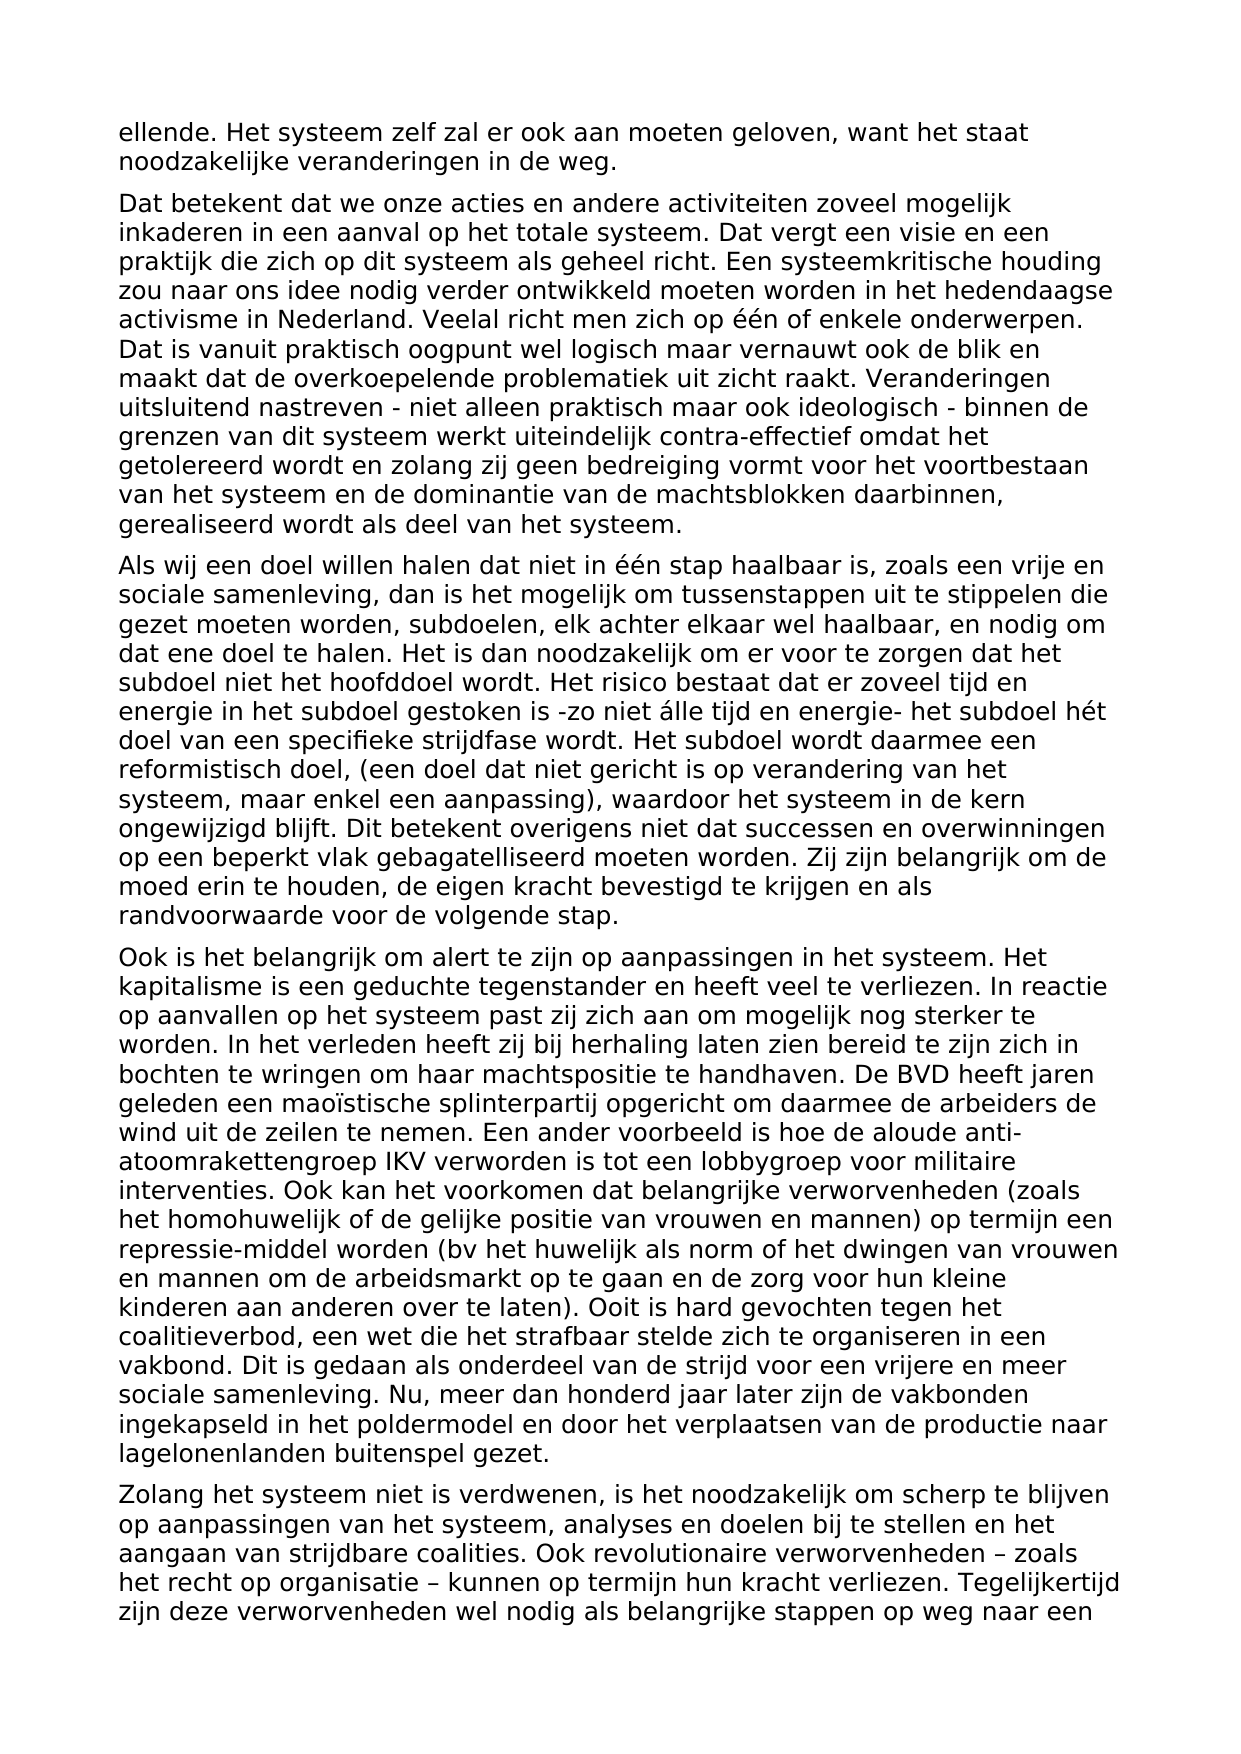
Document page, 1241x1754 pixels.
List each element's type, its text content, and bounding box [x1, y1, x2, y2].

text Dat betekent dat we onze acties en andere activiteiten zoveel mogelijk inkaderen in een aanval op het totale systeem. Dat vergt een visie en een praktijk die zich op dit systeem als geheel richt. Een systeemkritische houding zou naar ons idee nodig verder ontwikkeld moeten worden in het hedendaagse activisme in Nederland. Veelal richt men zich op één of enkele onderwerpen. Dat is vanuit praktisch oogpunt wel logisch maar vernauwt ook de blik en maakt dat de overkoepelende problematiek uit zicht raakt. Veranderingen uitsluitend nastreven - niet alleen praktisch maar ook ideologisch - binnen de grenzen van dit systeem werkt uiteindelijk contra-effectief omdat het getolereerd wordt en zolang zij geen bedreiging vormt voor het voortbestaan van het systeem en de dominantie van de machtsblokken daarbinnen, gerealiseerd wordt als deel van het systeem. [118, 189, 1122, 539]
text Zolang het systeem niet is verdwenen, is het noodzakelijk om scherp te blijven op aanpassingen van het systeem, analyses en doelen bij te stellen en het aangaan van strijdbare coalities. Ook revolutionaire verworvenheden – zoals het recht op organisatie – kunnen op termijn hun kracht verliezen. Tegelijkertijd zijn deze verworvenheden wel nodig als belangrijke stappen op weg naar een [118, 1481, 1122, 1626]
text ellende. Het systeem zelf zal er ook aan moeten geloven, want het staat noodzakelijke veranderingen in de weg. [118, 118, 1122, 176]
text Ook is het belangrijk om alert te zijn op aanpassingen in het systeem. Het kapitalisme is een geduchte tegenstander en heeft veel te verliezen. In reactie op aanvallen op het systeem past zij zich aan om mogelijk nog sterker te worden. In het verleden heeft zij bij herhaling laten zien bereid te zijn zich in bochten te wringen om haar machtspositie te handhaven. De BVD heeft jaren geleden een maoïstische splinterpartij opgericht om daarmee de arbeiders de wind uit de zeilen te nemen. Een ander voorbeeld is hoe de aloude anti-atoomrakettengroep IKV verworden is tot een lobbygroep voor militaire interventies. Ook kan het voorkomen dat belangrijke verworvenheden (zoals het homohuwelijk of de gelijke positie van vrouwen en mannen) op termijn een repressie-middel worden (bv het huwelijk als norm of het dwingen van vrouwen en mannen om de arbeidsmarkt op te gaan en de zorg voor hun kleine kinderen aan anderen over te laten). Ooit is hard gevochten tegen het coalitieverbod, een wet die het strafbaar stelde zich te organiseren in een vakbond. Dit is gedaan als onderdeel van de strijd voor een vrijere en meer sociale samenleving. Nu, meer dan honderd jaar later zijn de vakbonden ingekapseld in het poldermodel en door het verplaatsen van de productie naar lagelonenlanden buitenspel gezet. [118, 943, 1122, 1468]
text Als wij een doel willen halen dat niet in één stap haalbaar is, zoals een vrije en sociale samenleving, dan is het mogelijk om tussenstappen uit te stippelen die gezet moeten worden, subdoelen, elk achter elkaar wel haalbaar, en nodig om dat ene doel te halen. Het is dan noodzakelijk om er voor te zorgen dat het subdoel niet het hoofddoel wordt. Het risico bestaat dat er zoveel tijd en energie in het subdoel gestoken is -zo niet álle tijd en energie- het subdoel hét doel van een specifieke strijdfase wordt. Het subdoel wordt daarmee een reformistisch doel, (een doel dat niet gericht is op verandering van het systeem, maar enkel een aanpassing), waardoor het systeem in de kern ongewijzigd blijft. Dit betekent overigens niet dat successen en overwinningen op een beperkt vlak gebagatelliseerd moeten worden. Zij zijn belangrijk om de moed erin te houden, de eigen kracht bevestigd te krijgen en als randvoorwaarde voor de volgende stap. [118, 551, 1122, 931]
